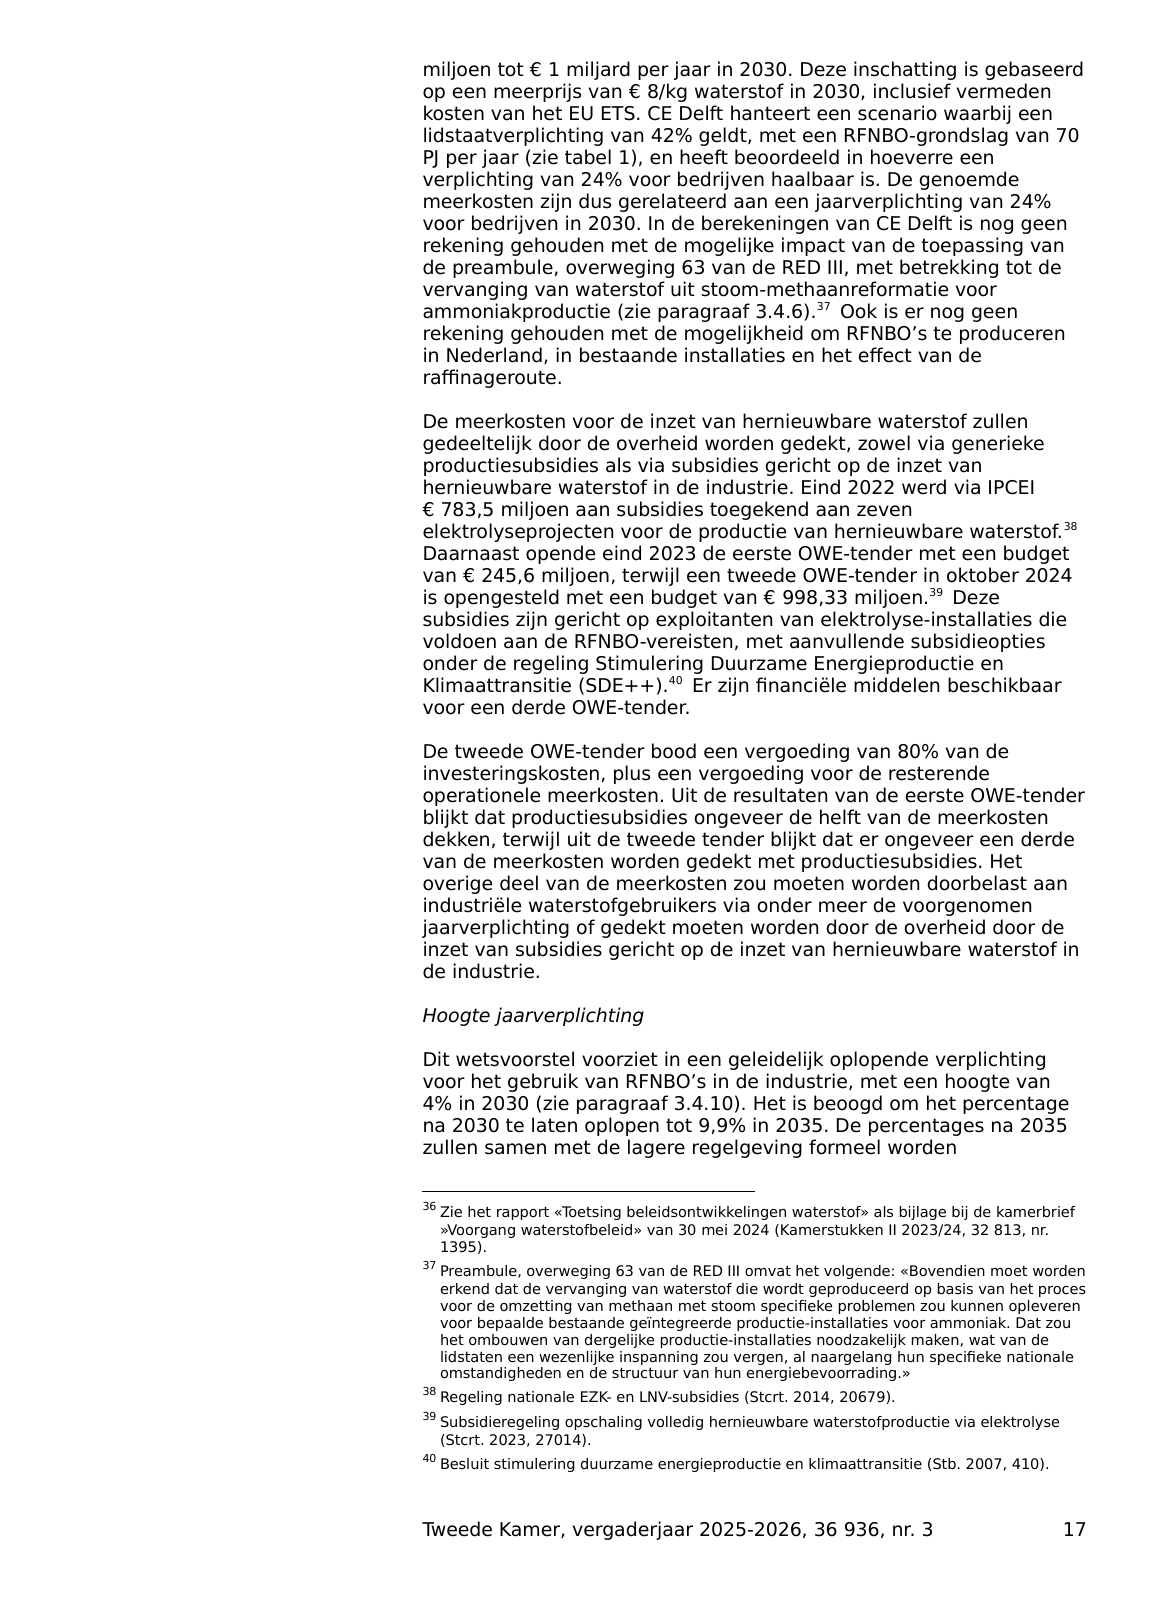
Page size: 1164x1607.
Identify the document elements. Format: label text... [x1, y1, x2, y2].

text miljoen tot € 1 miljard per jaar in 2030. Deze inschatting is gebaseerd op een meerprijs van € 8/kg waterstof in 2030, inclusief vermeden kosten van het EU ETS. CE Delft hanteert een scenario waarbij een lidstaatverplichting van 42% geldt, met een RFNBO-grondslag van 70 PJ per jaar (zie tabel 1), en heeft beoordeeld in hoeverre een verplichting van 24% voor bedrijven haalbaar is. De genoemde meerkosten zijn dus gerelateerd aan een jaarverplichting van 24% voor bedrijven in 2030. In de berekeningen van CE Delft is nog geen rekening gehouden met de mogelijke impact van de toepassing van de preambule, overweging 63 van de RED III, met betrekking tot de vervanging van waterstof uit stoom-methaanreformatie voor ammoniakproductie (zie paragraaf 3.4.6). Ook is er nog geen rekening gehouden met de mogelijkheid om RFNBO’s te produceren in Nederland, in bestaande installaties en het effect van de raffinageroute. [422, 59, 1087, 389]
text Besluit stimulering duurzame energieproductie en klimaattransitie (Stb. 2007, 410). [422, 1452, 1087, 1474]
text De meerkosten voor de inzet van hernieuwbare waterstof zullen gedeeltelijk door de overheid worden gedekt, zowel via generieke productiesubsidies als via subsidies gericht op de inzet van hernieuwbare waterstof in de industrie. Eind 2022 werd via IPCEI € 783,5 miljoen aan subsidies toegekend aan zeven elektrolyseprojecten voor de productie van hernieuwbare waterstof. Daarnaast opende eind 2023 de eerste OWE-tender met een budget van € 245,6 miljoen, terwijl een tweede OWE-tender in oktober 2024 is opengesteld met een budget van € 998,33 miljoen. Deze subsidies zijn gericht op exploitanten van elektrolyse-installaties die voldoen aan de RFNBO-vereisten, met aanvullende subsidieopties onder de regeling Stimulering Duurzame Energieproductie en Klimaattransitie (SDE++). Er zijn financiële middelen beschikbaar voor een derde OWE-tender. [422, 411, 1087, 719]
text Regeling nationale EZK- en LNV-subsidies (Stcrt. 2014, 20679). [422, 1385, 1087, 1407]
text De tweede OWE-tender bood een vergoeding van 80% van de investeringskosten, plus een vergoeding voor de resterende operationele meerkosten. Uit de resultaten van de eerste OWE-tender blijkt dat productiesubsidies ongeveer de helft van de meerkosten dekken, terwijl uit de tweede tender blijkt dat er ongeveer een derde van de meerkosten worden gedekt met productiesubsidies. Het overige deel van de meerkosten zou moeten worden doorbelast aan industriële waterstofgebruikers via onder meer de voorgenomen jaarverplichting of gedekt moeten worden door de overheid door de inzet van subsidies gericht op de inzet van hernieuwbare waterstof in de industrie. [422, 741, 1087, 983]
text Preambule, overweging 63 van de RED III omvat het volgende: «Bovendien moet worden erkend dat de vervanging van waterstof die wordt geproduceerd op basis van het proces voor de omzetting van methaan met stoom specifieke problemen zou kunnen opleveren voor bepaalde bestaande geïntegreerde productie-installaties voor ammoniak. Dat zou het ombouwen van dergelijke productie-installaties noodzakelijk maken, wat van de lidstaten een wezenlijke inspanning zou vergen, al naargelang hun specifieke nationale omstandigheden en de structuur van hun energiebevoorrading.» [422, 1259, 1087, 1382]
subtitle Hoogte jaarverplichting [422, 1005, 1087, 1027]
text Dit wetsvoorstel voorziet in een geleidelijk oplopende verplichting voor het gebruik van RFNBO’s in de industrie, met een hoogte van 4% in 2030 (zie paragraaf 3.4.10). Het is beoogd om het percentage na 2030 te laten oplopen tot 9,9% in 2035. De percentages na 2035 zullen samen met de lagere regelgeving formeel worden [422, 1049, 1087, 1159]
text Subsidieregeling opschaling volledig hernieuwbare waterstofproductie via elektrolyse (Stcrt. 2023, 27014). [422, 1410, 1087, 1449]
text Zie het rapport «Toetsing beleidsontwikkelingen waterstof» als bijlage bij de kamerbrief »Voorgang waterstofbeleid» van 30 mei 2024 (Kamerstukken II 2023/24, 32 813, nr. 1395). [422, 1200, 1087, 1256]
